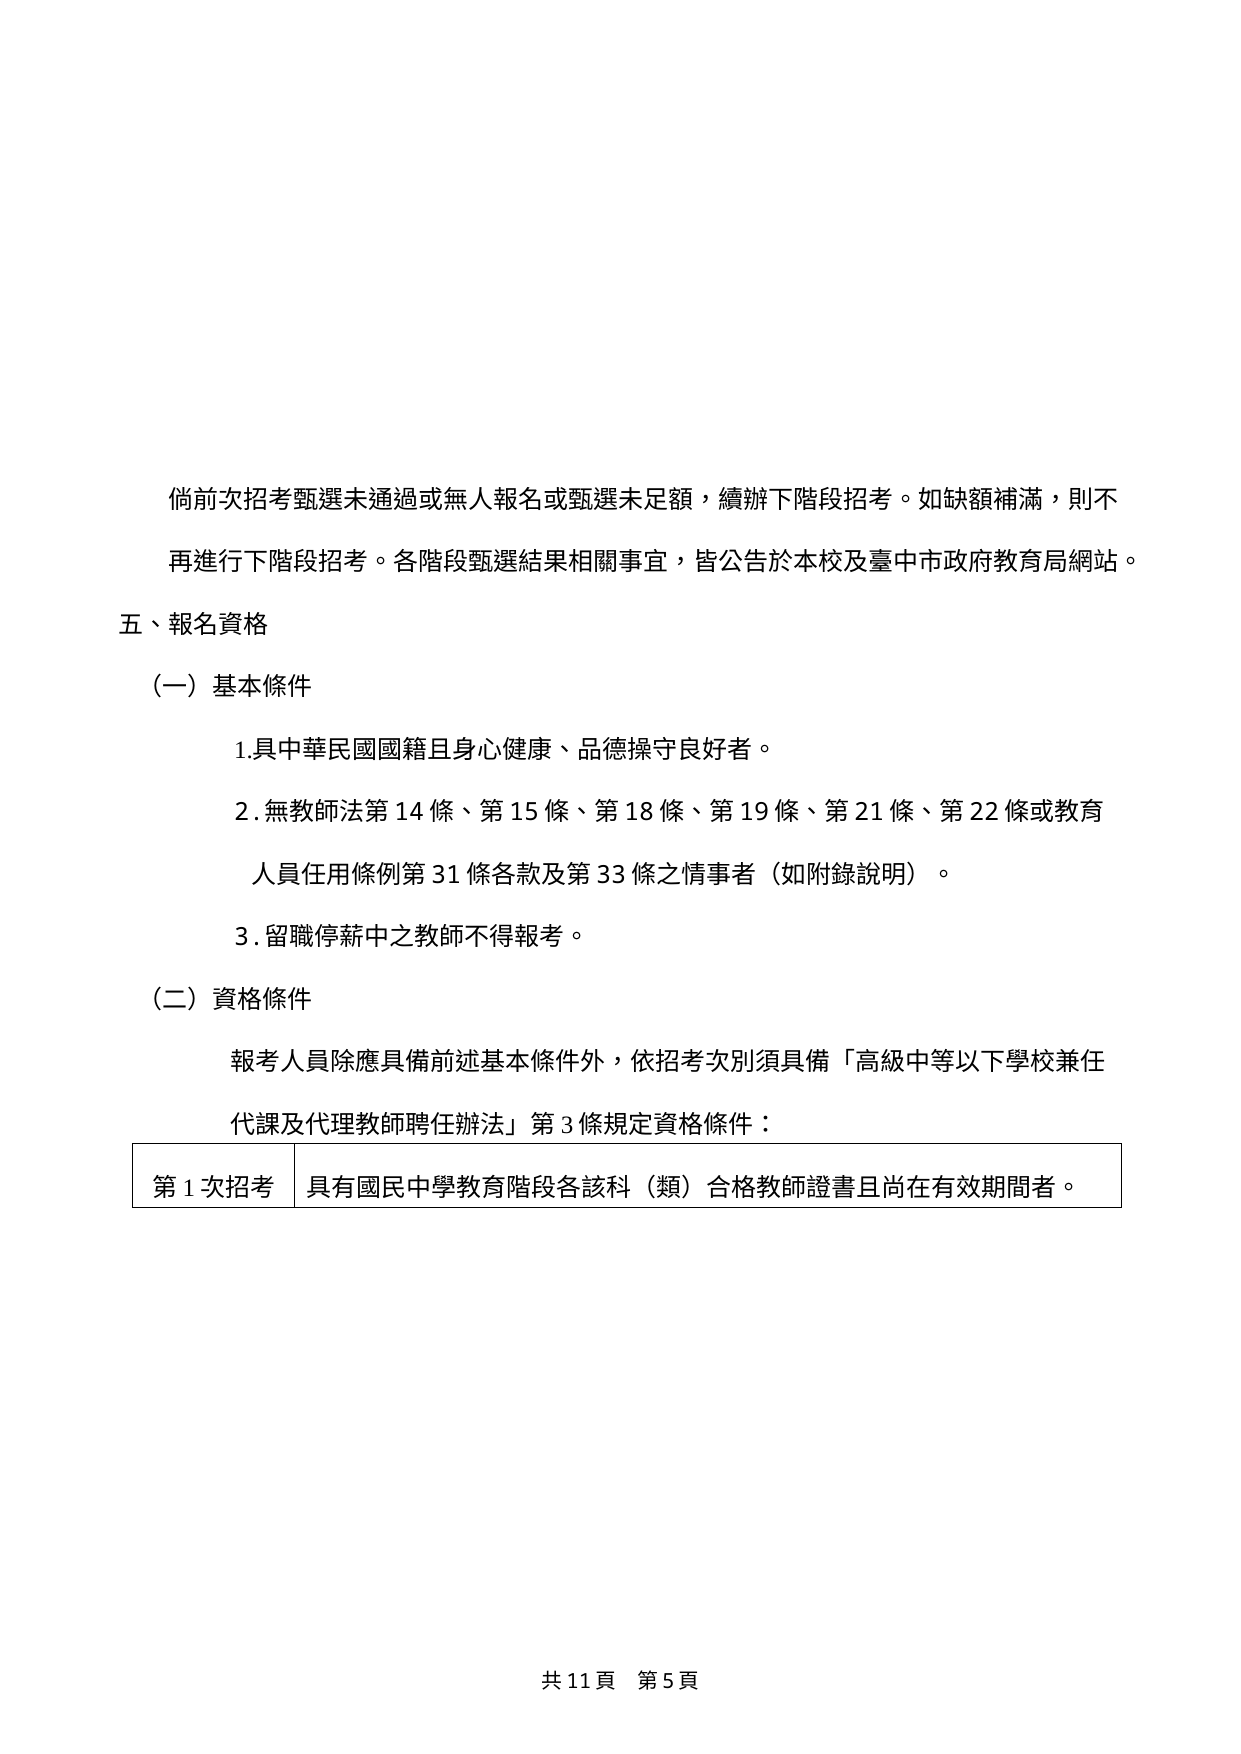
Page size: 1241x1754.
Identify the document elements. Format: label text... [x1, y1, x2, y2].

text 五、報名資格 [118, 581, 1122, 643]
text （一）基本條件 [118, 643, 1122, 706]
text （二）資格條件 [118, 956, 1122, 1018]
table_header 具有國民中學教育階段各該科（類）合格教師證書且尚在有效期間者。 [295, 1144, 1121, 1207]
text 1.具中華民國國籍且身心健康、品德操守良好者。 [221, 706, 1122, 768]
text 報考人員除應具備前述基本條件外，依招考次別須具備「高級中等以下學校兼任代課及代理教師聘任辦法」第3條規定資格條件： [231, 1018, 1122, 1143]
text 111年7月8日(星期五)至111年8月19日(星期五)止，逕至本校網站（網址：https://wcjs.tc.edu.tw/）、臺中市政府教育局（https://www.tc.edu.tw/）、教育部全國高級中等以下學校教師選聘網（http://tsn.moe.edu.tw）、教育部國中小代理代課教師人才庫平臺（http://ptst.k12ea.gov.tw/）下載。本次甄選簡章為一次公告分次招考，倘前次招考甄選未通過或無人報名或甄選未足額，續辦下階段招考。如缺額補滿，則不再進行下階段招考。各階段甄選結果相關事宜，皆公告於本校及臺中市政府教育局網站。 [168, 456, 1122, 581]
text 2.無教師法第14條、第15條、第18條、第19條、第21條、第22條或教育人員任用條例第31條各款及第33條之情事者（如附錄說明）。 [234, 768, 1122, 893]
table_header 第1次招考 [133, 1144, 294, 1207]
text 3.留職停薪中之教師不得報考。 [221, 893, 1122, 956]
